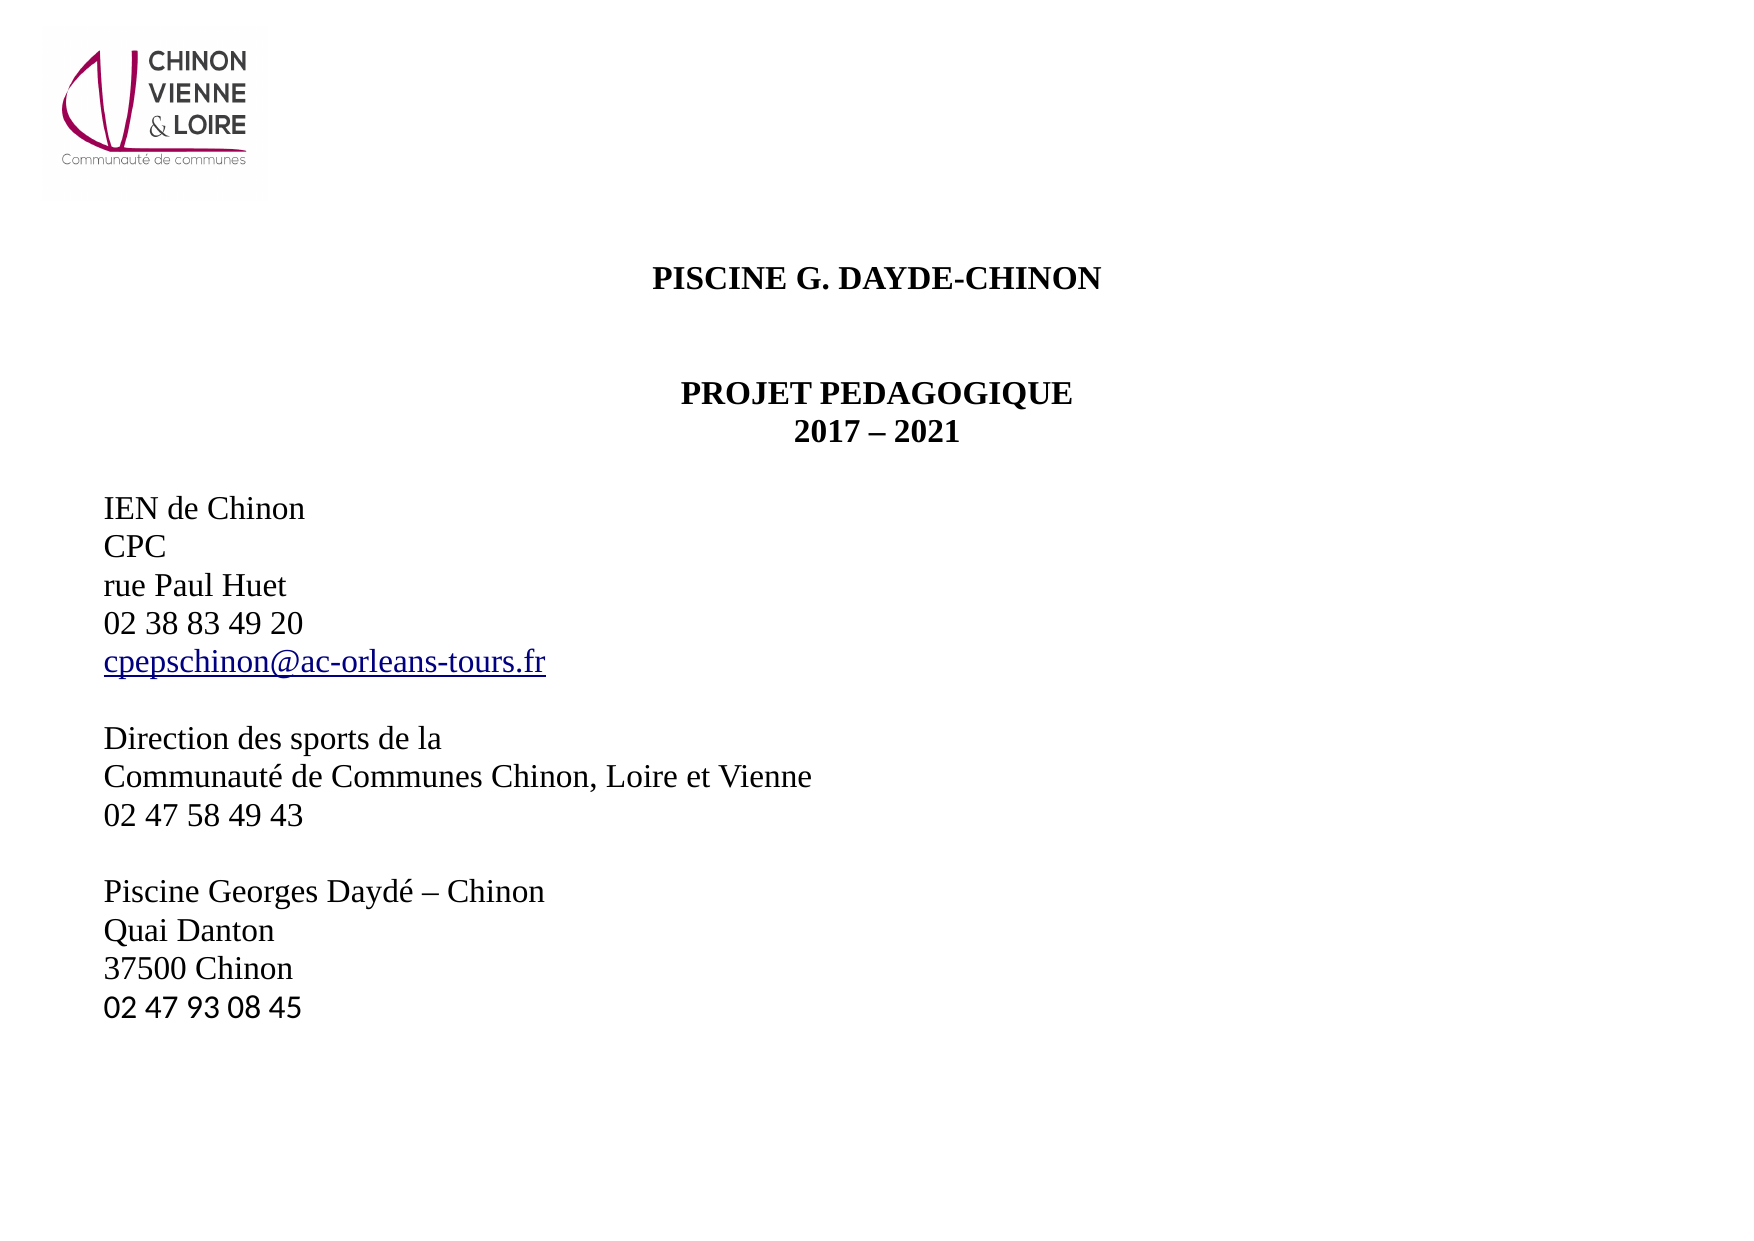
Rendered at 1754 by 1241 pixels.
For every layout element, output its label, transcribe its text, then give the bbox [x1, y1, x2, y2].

text Communauté de Communes Chinon, Loire et Vienne [29, 757, 1724, 795]
text 02 47 93 08 45 [29, 987, 1724, 1027]
text IEN de Chinon [29, 488, 1724, 527]
text cpepschinon@ac-orleans-tours.fr [29, 642, 1724, 680]
text rue Paul Huet [29, 565, 1724, 603]
text 2017 – 2021 [29, 412, 1724, 450]
text PISCINE G. DAYDE-CHINON [29, 258, 1724, 297]
text CPC [29, 527, 1724, 565]
text Quai Danton [29, 910, 1724, 948]
text Direction des sports de la [29, 718, 1724, 757]
text 37500 Chinon [29, 948, 1724, 987]
picture [42, 26, 268, 201]
text Piscine Georges Daydé – Chinon [29, 872, 1724, 910]
text 02 47 58 49 43 [29, 795, 1724, 833]
text 02 38 83 49 20 [29, 603, 1724, 642]
text PROJET PEDAGOGIQUE [29, 373, 1724, 412]
